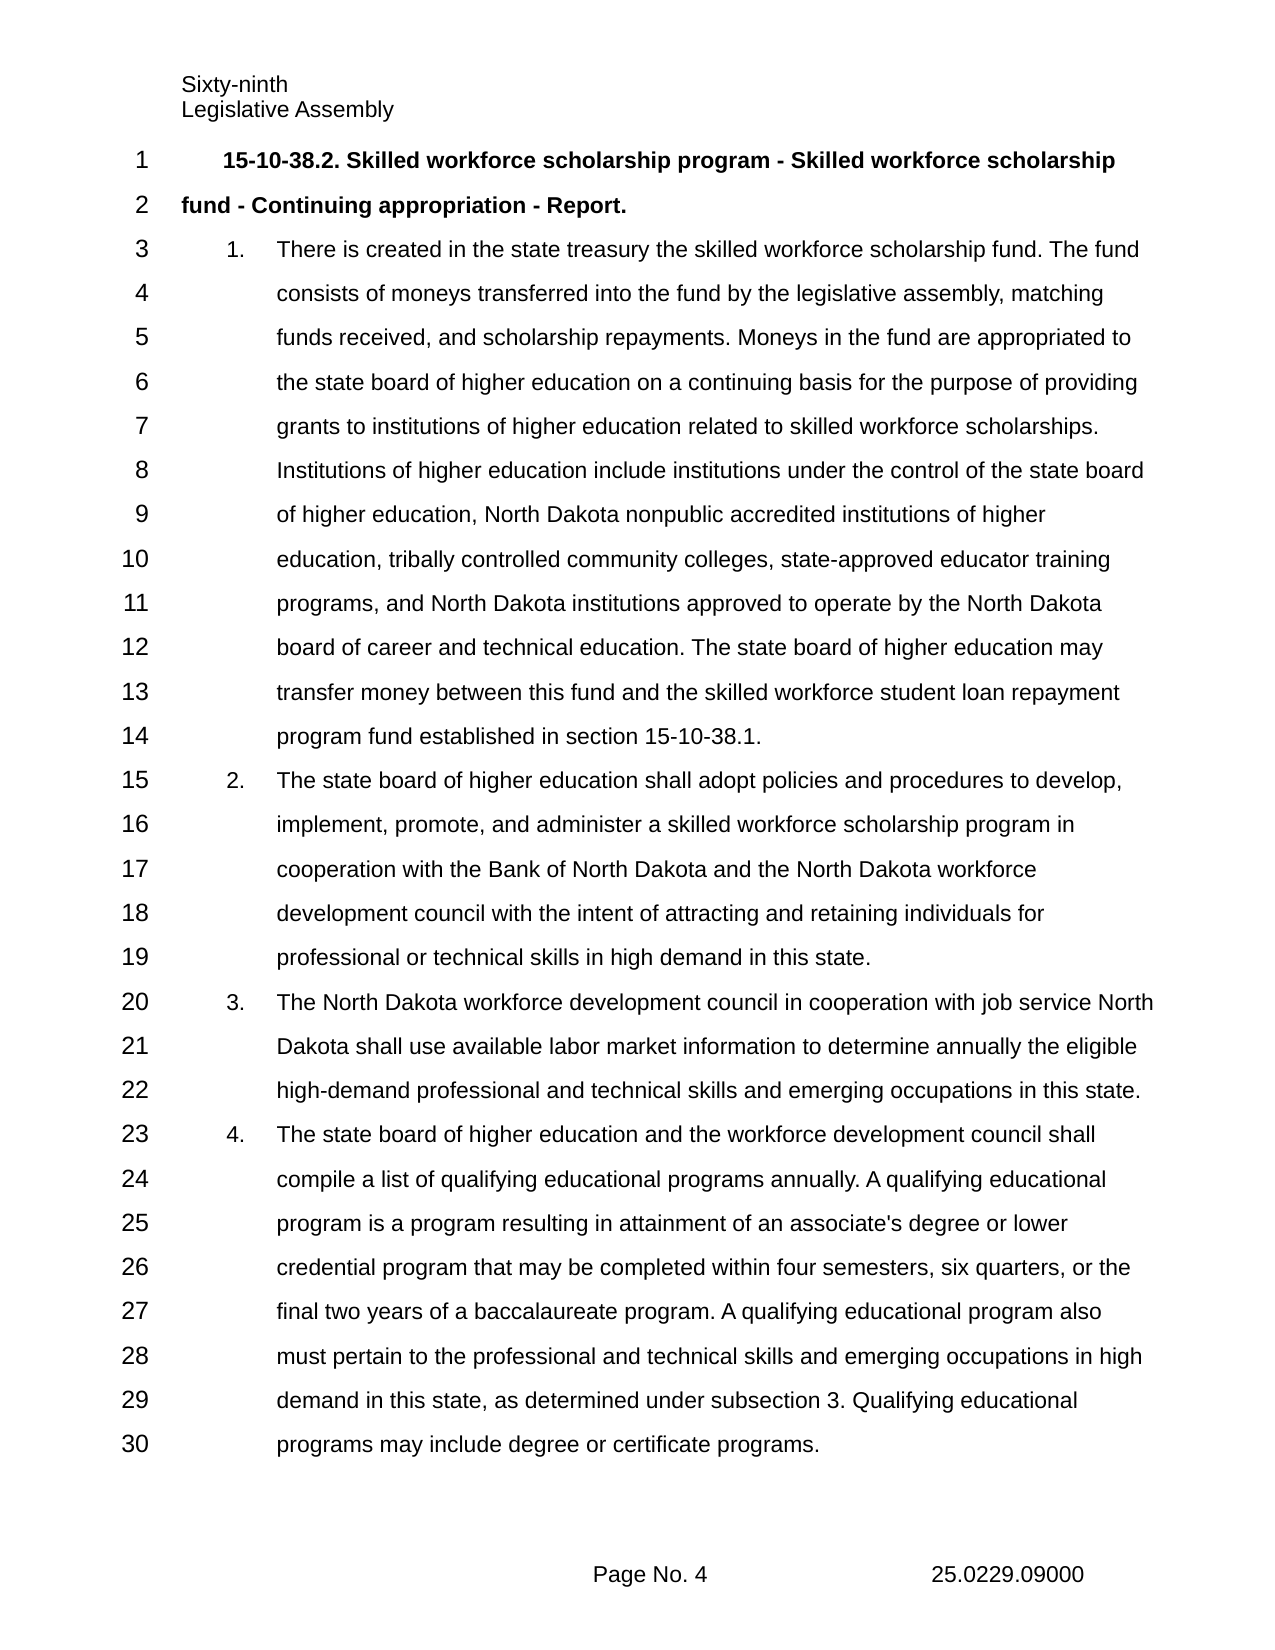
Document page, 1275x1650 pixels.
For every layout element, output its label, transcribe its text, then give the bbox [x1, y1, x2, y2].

text 4. The state board of higher education and the workforce development council shall compile a list of qualifying educational programs annually. A qualifying educational program is a program resulting in attainment of an associate's degree or lower credential program that may be completed within four semesters, six quarters, or the final two years of a baccalaureate program. A qualifying educational program also must pertain to the professional and technical skills and emerging occupations in high demand in this state, as determined under subsection 3. Qualifying educational programs may include degree or certificate programs. [181, 1107, 1154, 1461]
subtitle 15‑10‑38.2. Skilled workforce scholarship program ‑ Skilled workforce scholarship fund ‑ Continuing appropriation ‑ Report. [181, 133, 1154, 222]
text 3. The North Dakota workforce development council in cooperation with job service North Dakota shall use available labor market information to determine annually the eligible high‑demand professional and technical skills and emerging occupations in this state. [181, 974, 1154, 1107]
text 1. There is created in the state treasury the skilled workforce scholarship fund. The fund consists of moneys transferred into the fund by the legislative assembly, matching funds received, and scholarship repayments. Moneys in the fund are appropriated to the state board of higher education on a continuing basis for the purpose of providing grants to institutions of higher education related to skilled workforce scholarships. Institutions of higher education include institutions under the control of the state board of higher education, North Dakota nonpublic accredited institutions of higher education, tribally controlled community colleges, state-approved educator training programs, and North Dakota institutions approved to operate by the North Dakota board of career and technical education. The state board of higher education may transfer money between this fund and the skilled workforce student loan repayment program fund established in section 15‑10‑38.1. [181, 222, 1154, 753]
text 2. The state board of higher education shall adopt policies and procedures to develop, implement, promote, and administer a skilled workforce scholarship program in cooperation with the Bank of North Dakota and the North Dakota workforce development council with the intent of attracting and retaining individuals for professional or technical skills in high demand in this state. [181, 753, 1154, 974]
